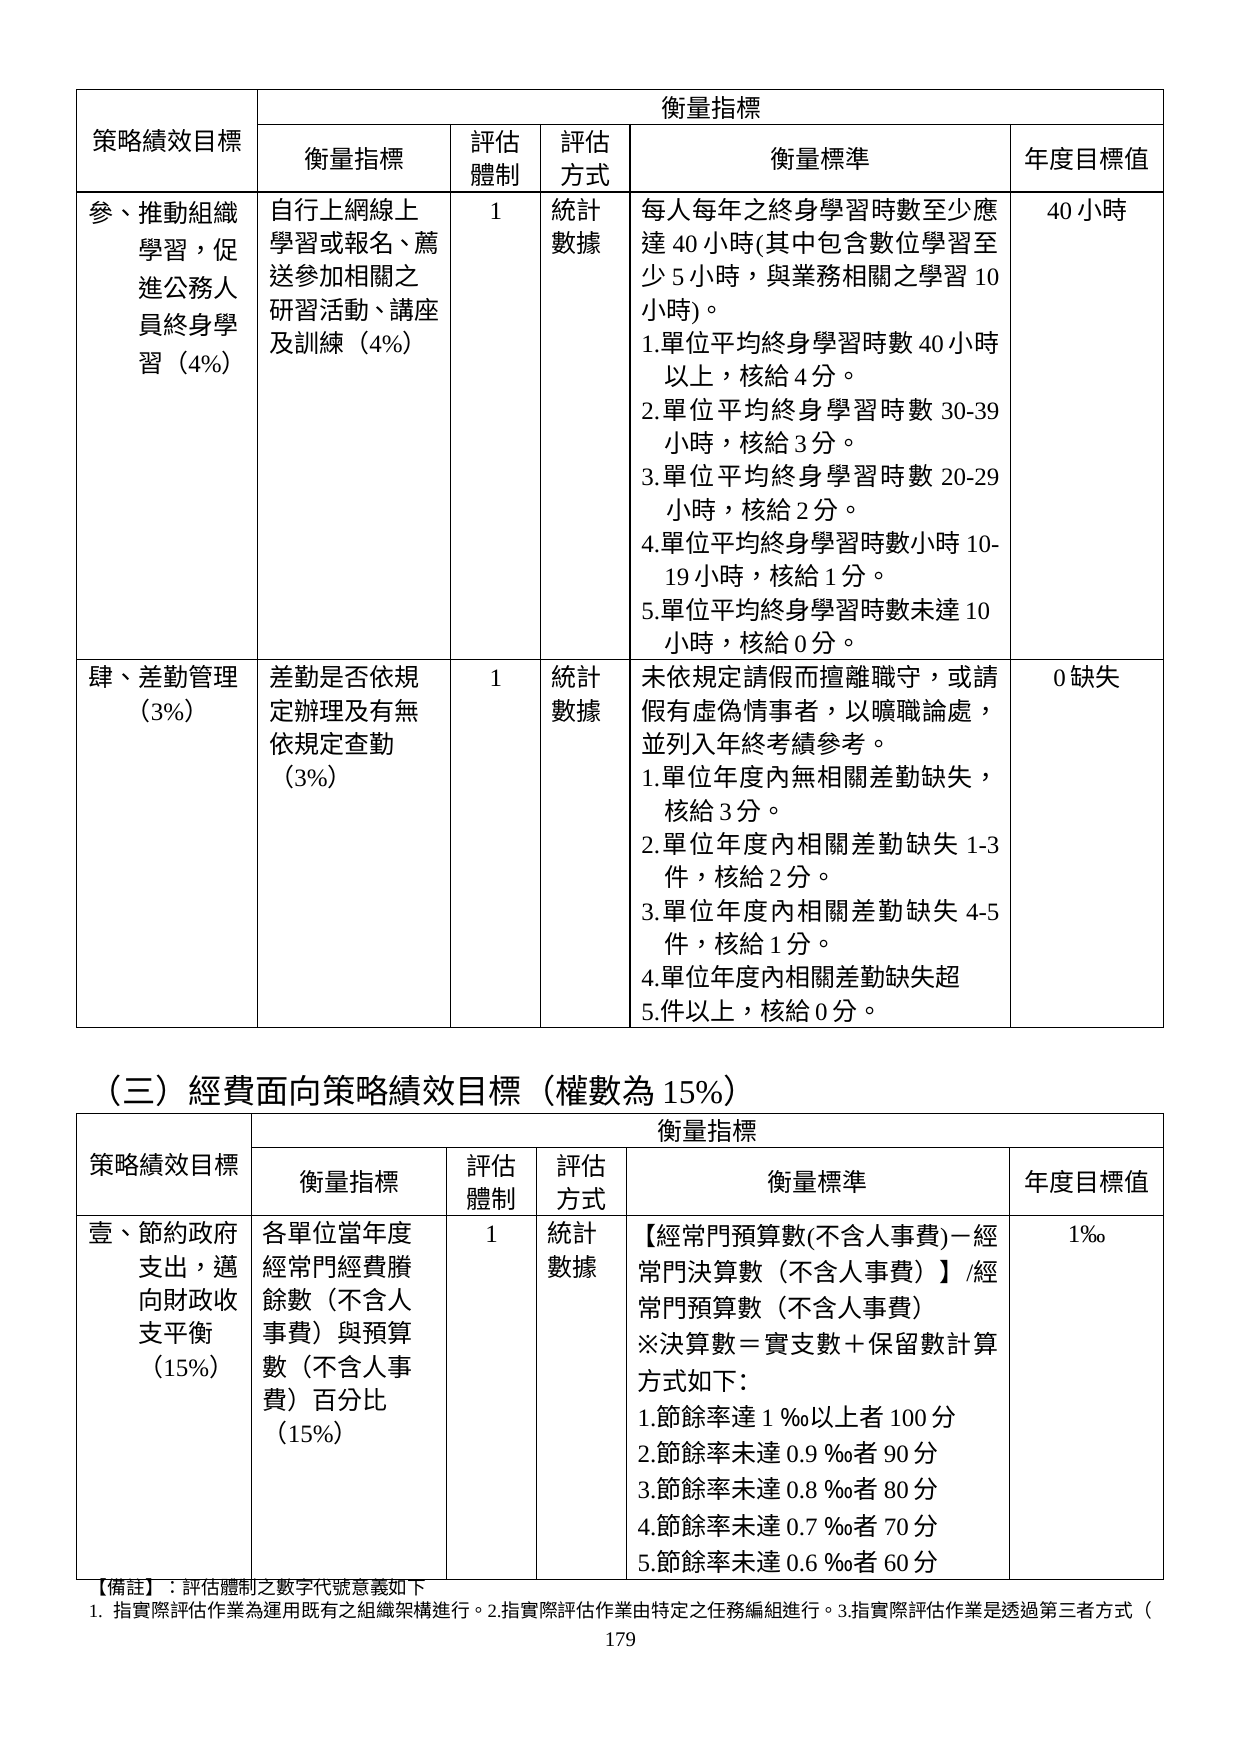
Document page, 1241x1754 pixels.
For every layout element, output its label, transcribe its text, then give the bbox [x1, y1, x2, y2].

table_cell 1‰ [1010, 1216, 1163, 1578]
table_cell 統計數據 [541, 660, 629, 1027]
table_cell 衡量標準 [627, 1148, 1009, 1215]
table_cell 評估體制 [447, 1148, 536, 1215]
list 指實際評估作業為運用既有之組織架構進行。2.指實際評估作業由特定之任務編組進行。3.指實際評估作業是透過第三者方式（ [88, 1602, 1152, 1621]
table_cell 評估方式 [537, 1148, 626, 1215]
table_cell 參、推動組織學習，促進公務人員終身學習（4%） [77, 193, 257, 659]
table_header 策略績效目標 [77, 90, 257, 191]
table_header 衡量指標 [252, 1114, 1163, 1147]
table_cell 年度目標值 [1010, 1148, 1163, 1215]
table_cell 統計數據 [541, 193, 629, 659]
table_cell 衡量指標 [252, 1148, 446, 1215]
table_header 衡量指標 [258, 90, 1163, 124]
table_cell 肆、差勤管理（3%） [77, 660, 257, 1027]
table_cell 1 [447, 1216, 536, 1578]
table_cell 自行上網線上學習或報名、薦送參加相關之研習活動、講座及訓練（4%） [258, 193, 450, 659]
table_cell 1 [451, 660, 540, 1027]
table_cell 評估方式 [541, 125, 629, 191]
table_cell 未依規定請假而擅離職守，或請假有虛偽情事者，以曠職論處，並列入年終考績參考。 1.單位年度內無相關差勤缺失，核給3分。 2.單位年度內相關差勤缺失1-3件，核給2分。 3.單位年度內相關差勤缺失4-5件，核給1分。 4.單位年度內相關差勤缺失超 5.件以上，核給0分。 [631, 660, 1010, 1027]
table_cell 統計數據 [537, 1216, 626, 1578]
table_cell 每人每年之終身學習時數至少應達40小時(其中包含數位學習至少5小時，與業務相關之學習10小時)。 1.單位平均終身學習時數40小時以上，核給4分。 2.單位平均終身學習時數30-39小時，核給3分。 3.單位平均終身學習時數20-29小時，核給2分。 4.單位平均終身學習時數小時10-19小時，核給1分。 5.單位平均終身學習時數未達10小時，核給0分。 [631, 193, 1010, 659]
table_cell 差勤是否依規定辦理及有無依規定查勤 （3%） [258, 660, 450, 1027]
text （三）經費面向策略績效目標（權數為15%） [88, 1065, 1152, 1113]
table_cell 衡量指標 [258, 125, 450, 191]
table_cell 40小時 [1011, 193, 1163, 659]
table_cell 1 [451, 193, 540, 659]
table_cell 評估體制 [451, 125, 540, 191]
table_header 策略績效目標 [77, 1114, 251, 1215]
table_cell 各單位當年度經常門經費賸餘數（不含人事費）與預算數（不含人事費）百分比（15%） [252, 1216, 446, 1578]
table_cell 【經常門預算數(不含人事費)－經常門決算數（不含人事費）】/經常門預算數（不含人事費） ※決算數＝實支數＋保留數計算方式如下： 1.節餘率達1 ‰以上者100分 2.節餘率未達0.9 ‰者 90分 3.節餘率未達0.8 ‰者 80分 4.節餘率未達0.7 ‰者 70分 5.節餘率未達0.6 ‰者 60分 [627, 1216, 1009, 1578]
table_cell 壹、節約政府支出，邁向財政收支平衡 （15%） [77, 1216, 251, 1578]
text 【備註】：評估體制之數字代號意義如下 [88, 1580, 1152, 1598]
table_cell 衡量標準 [631, 125, 1010, 191]
table_cell 0缺失 [1011, 660, 1163, 1027]
table_cell 年度目標值 [1011, 125, 1163, 191]
